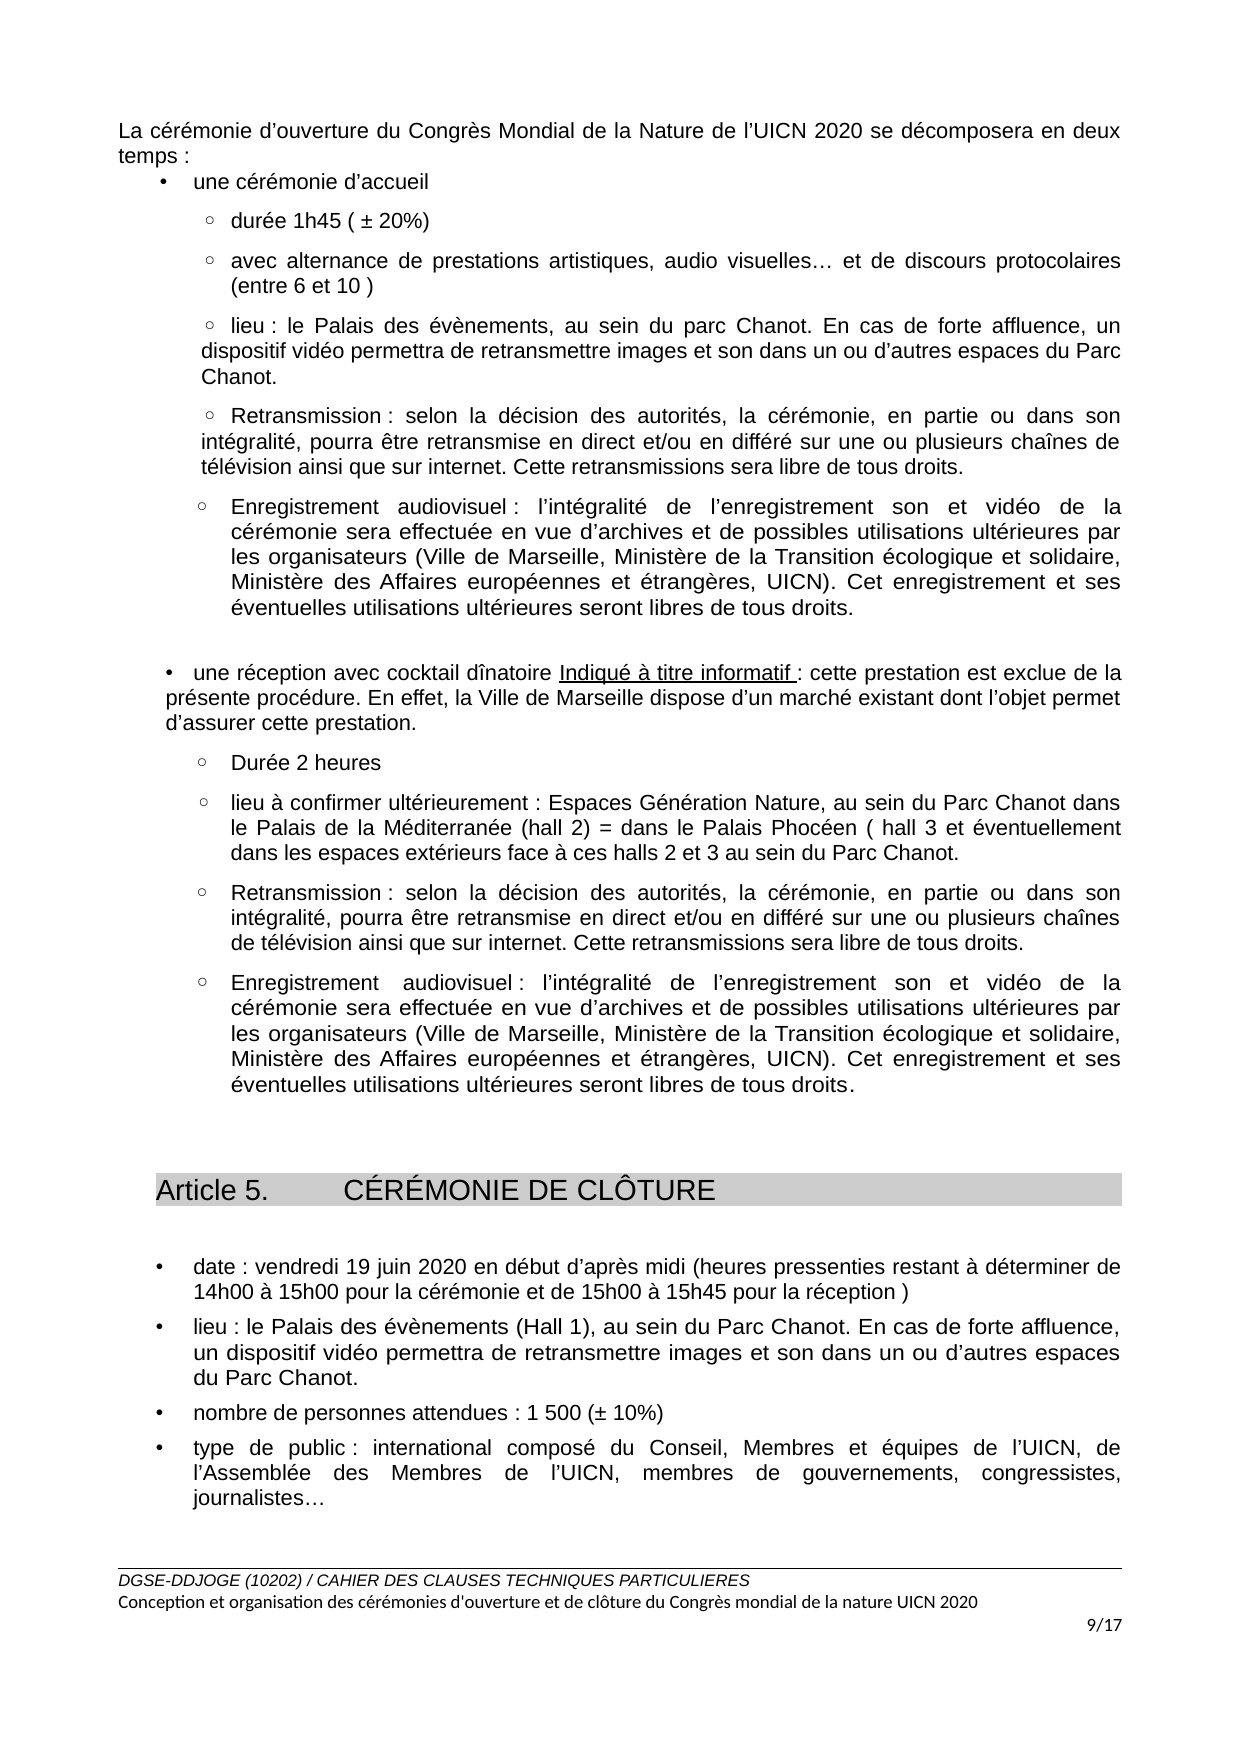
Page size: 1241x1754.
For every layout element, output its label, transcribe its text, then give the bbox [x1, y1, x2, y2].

subtitle CÉRÉMONIE DE CLÔTURE [156, 1173, 1122, 1206]
text La cérémonie d’ouverture du Congrès Mondial de la Nature de l’UICN 2020 se décomposera en deux temps : [118, 118, 1122, 168]
list Durée 2 heures [193, 749, 1122, 775]
list type de public : international composé du Conseil, Membres et équipes de l’UICN, de l’Assemblée des Membres de l’UICN, membres de gouvernements, congressistes, journalistes… [156, 1434, 1122, 1510]
list avec alternance de prestations artistiques, audio visuelles… et de discours protocolaires (entre 6 et 10 ) [201, 248, 1122, 298]
list lieu : le Palais des évènements, au sein du parc Chanot. En cas de forte affluence, un dispositif vidéo permettra de retransmettre images et son dans un ou d’autres espaces du Parc Chanot. [201, 313, 1122, 389]
list Enregistrement audiovisuel : l’intégralité de l’enregistrement son et vidéo de la cérémonie sera effectuée en vue d’archives et de possibles utilisations ultérieures par les organisateurs (Ville de Marseille, Ministère de la Transition écologique et solidaire, Ministère des Affaires européennes et étrangères, UICN). Cet enregistrement et ses éventuelles utilisations ultérieures seront libres de tous droits. [193, 493, 1122, 619]
list Enregistrement audiovisuel : l’intégralité de l’enregistrement son et vidéo de la cérémonie sera effectuée en vue d’archives et de possibles utilisations ultérieures par les organisateurs (Ville de Marseille, Ministère de la Transition écologique et solidaire, Ministère des Affaires européennes et étrangères, UICN). Cet enregistrement et ses éventuelles utilisations ultérieures seront libres de tous droits. [193, 970, 1122, 1097]
list nombre de personnes attendues : 1 500 (± 10%) [156, 1399, 1122, 1425]
list lieu à confirmer ultérieurement : Espaces Génération Nature, au sein du Parc Chanot dans le Palais de la Méditerranée (hall 2) = dans le Palais Phocéen ( hall 3 et éventuellement dans les espaces extérieurs face à ces halls 2 et 3 au sein du Parc Chanot. [195, 789, 1122, 865]
list lieu : le Palais des évènements (Hall 1), au sein du Parc Chanot. En cas de forte affluence, un dispositif vidéo permettra de retransmettre images et son dans un ou d’autres espaces du Parc Chanot. [156, 1314, 1122, 1390]
list une cérémonie d’accueil [159, 168, 1122, 194]
list Retransmission : selon la décision des autorités, la cérémonie, en partie ou dans son intégralité, pourra être retransmise en direct et/ou en différé sur une ou plusieurs chaînes de télévision ainsi que sur internet. Cette retransmissions sera libre de tous droits. [193, 879, 1122, 955]
list une réception avec cocktail dînatoire Indiqué à titre informatif : cette prestation est exclue de la présente procédure. En effet, la Ville de Marseille dispose d’un marché existant dont l’objet permet d’assurer cette prestation. [165, 659, 1122, 735]
list Retransmission : selon la décision des autorités, la cérémonie, en partie ou dans son intégralité, pourra être retransmise en direct et/ou en différé sur une ou plusieurs chaînes de télévision ainsi que sur internet. Cette retransmissions sera libre de tous droits. [201, 403, 1122, 479]
list durée 1h45 ( ± 20%) [201, 208, 1122, 233]
list date : vendredi 19 juin 2020 en début d’après midi (heures pressenties restant à déterminer de 14h00 à 15h00 pour la cérémonie et de 15h00 à 15h45 pour la réception ) [156, 1254, 1122, 1304]
